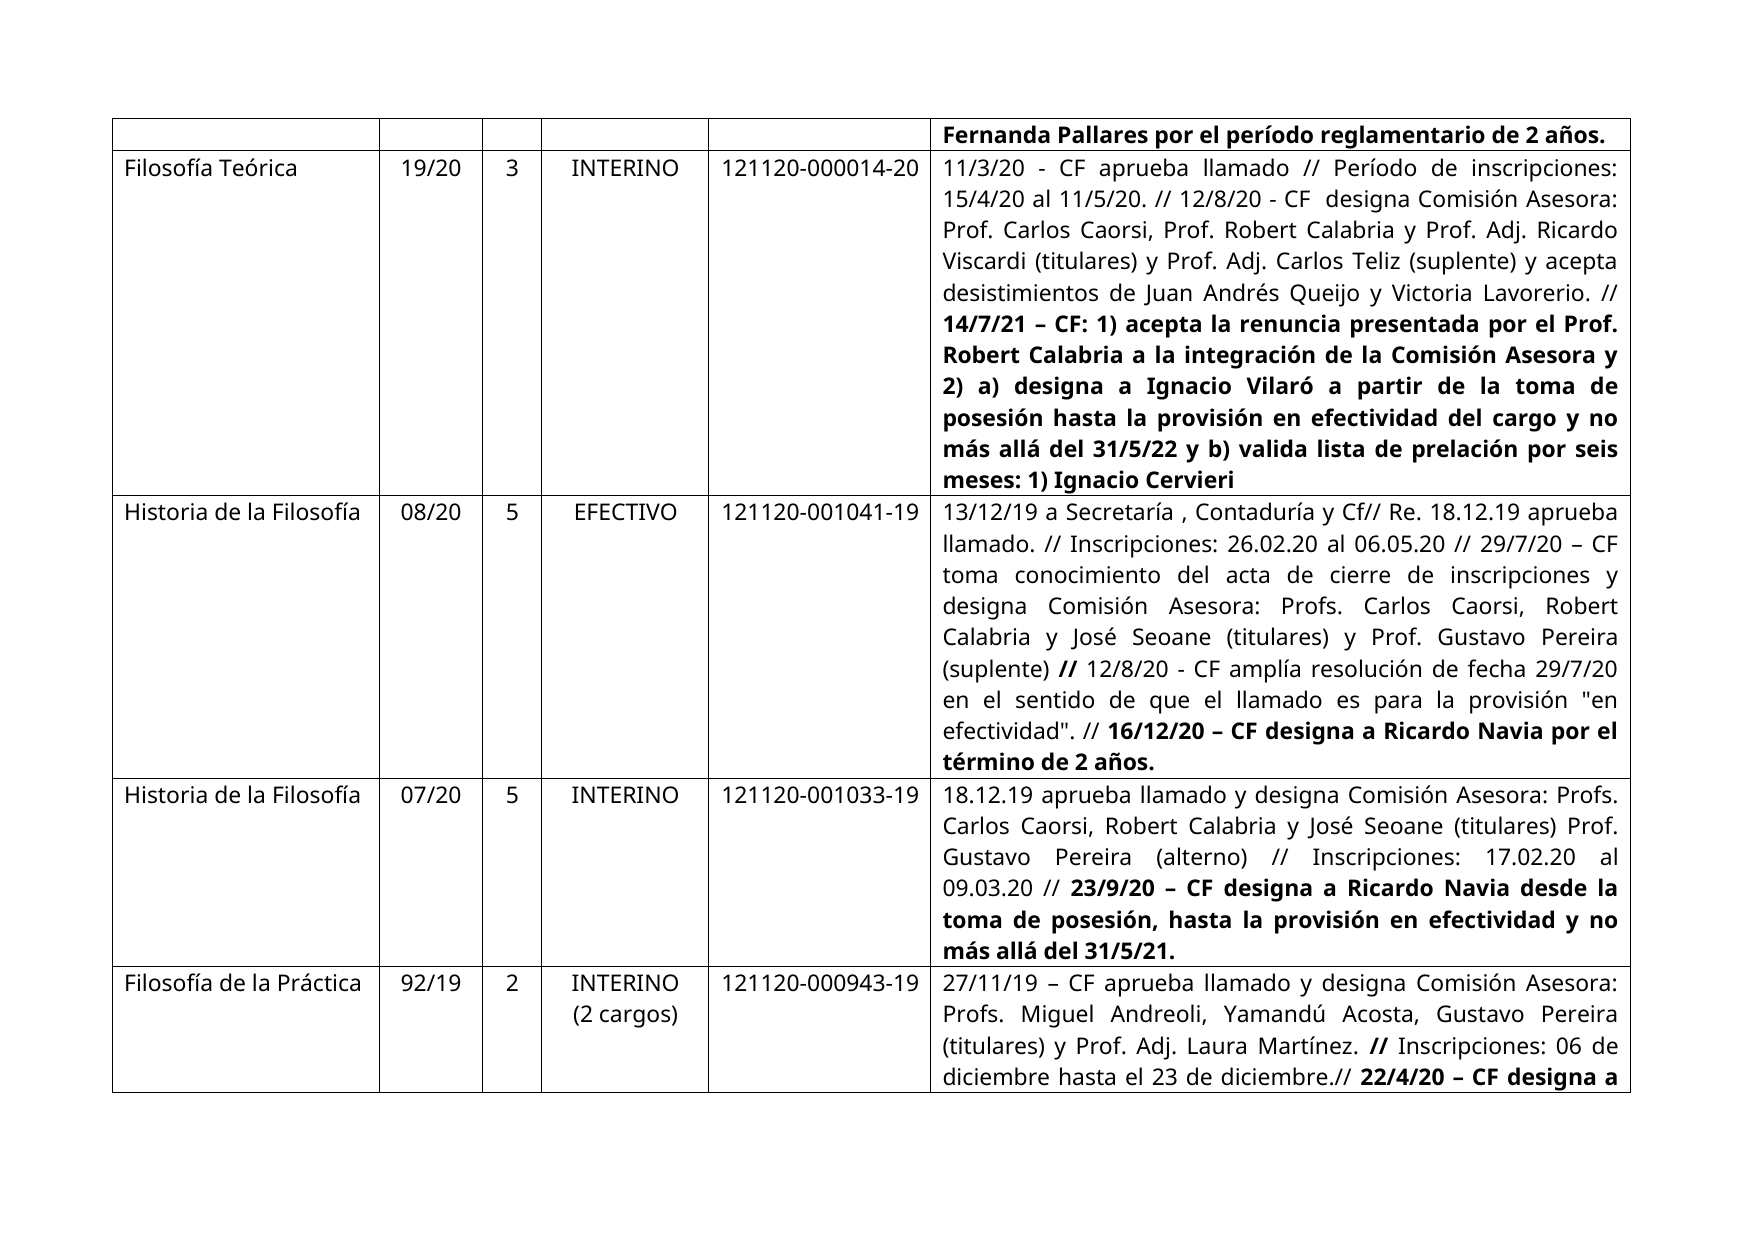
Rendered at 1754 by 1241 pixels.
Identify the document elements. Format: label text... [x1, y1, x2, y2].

table_cell 121120-000014-20 [709, 151, 930, 495]
table_cell 121120-001033-19 [709, 779, 930, 966]
table_cell 121120-001041-19 [709, 496, 930, 777]
table_cell INTERINO [542, 151, 708, 495]
table_cell Filosofía Teórica [113, 151, 379, 495]
table_cell 13/12/19 a Secretaría , Contaduría y Cf// Re. 18.12.19 aprueba llamado. // Inscripciones: 26.02.20 al 06.05.20 // 29/7/20 – CF toma conocimiento del acta de cierre de inscripciones y designa Comisión Asesora: Profs. Carlos Caorsi, Robert Calabria y José Seoane (titulares) y Prof. Gustavo Pereira (suplente) // 12/8/20 - CF amplía resolución de fecha 29/7/20 en el sentido de que el llamado es para la provisión "en efectividad". // 16/12/20 – CF designa a Ricardo Navia por el término de 2 años. [931, 496, 1630, 777]
table_cell Historia de la Filosofía [113, 779, 379, 966]
table_cell Filosofía de la Práctica [113, 967, 379, 1092]
table_cell 07/20 [380, 779, 482, 966]
table_cell 08/20 [380, 496, 482, 777]
table_cell Historia de la Filosofía [113, 496, 379, 777]
table_cell 27/11/19 – CF aprueba llamado y designa Comisión Asesora: Profs. Miguel Andreoli, Yamandú Acosta, Gustavo Pereira (titulares) y Prof. Adj. Laura Martínez. // Inscripciones: 06 de diciembre hasta el 23 de diciembre.// 22/4/20 – CF designa a [931, 967, 1630, 1092]
table_cell -- [483, 119, 541, 150]
table_cell 121120-000943-19 [709, 967, 930, 1092]
table_cell [709, 119, 930, 150]
table_cell EFECTIVO [542, 496, 708, 777]
table_cell [113, 119, 379, 150]
table_cell Fernanda Pallares por el período reglamentario de 2 años. [931, 119, 1630, 150]
table_cell 5 [483, 779, 541, 966]
table_cell 18.12.19 aprueba llamado y designa Comisión Asesora: Profs. Carlos Caorsi, Robert Calabria y José Seoane (titulares) Prof. Gustavo Pereira (alterno) // Inscripciones: 17.02.20 al 09.03.20 // 23/9/20 – CF designa a Ricardo Navia desde la toma de posesión, hasta la provisión en efectividad y no más allá del 31/5/21. [931, 779, 1630, 966]
table_cell INTERINO [542, 779, 708, 966]
table_cell INTERINO (2 cargos) [542, 967, 708, 1092]
table_cell 92/19 [380, 967, 482, 1092]
table_cell [380, 119, 482, 150]
table_cell 11/3/20 - CF aprueba llamado // Período de inscripciones: 15/4/20 al 11/5/20. // 12/8/20 - CF designa Comisión Asesora: Prof. Carlos Caorsi, Prof. Robert Calabria y Prof. Adj. Ricardo Viscardi (titulares) y Prof. Adj. Carlos Teliz (suplente) y acepta desistimientos de Juan Andrés Queijo y Victoria Lavorerio. // 14/7/21 – CF: 1) acepta la renuncia presentada por el Prof. Robert Calabria a la integración de la Comisión Asesora y 2) a) designa a Ignacio Vilaró a partir de la toma de posesión hasta la provisión en efectividad del cargo y no más allá del 31/5/22 y b) valida lista de prelación por seis meses: 1) Ignacio Cervieri [931, 151, 1630, 495]
table_cell 3 [483, 151, 541, 495]
table_cell 19/20 [380, 151, 482, 495]
table_cell 5 [483, 496, 541, 777]
table_cell [542, 119, 708, 150]
table_cell 2 [483, 967, 541, 1092]
